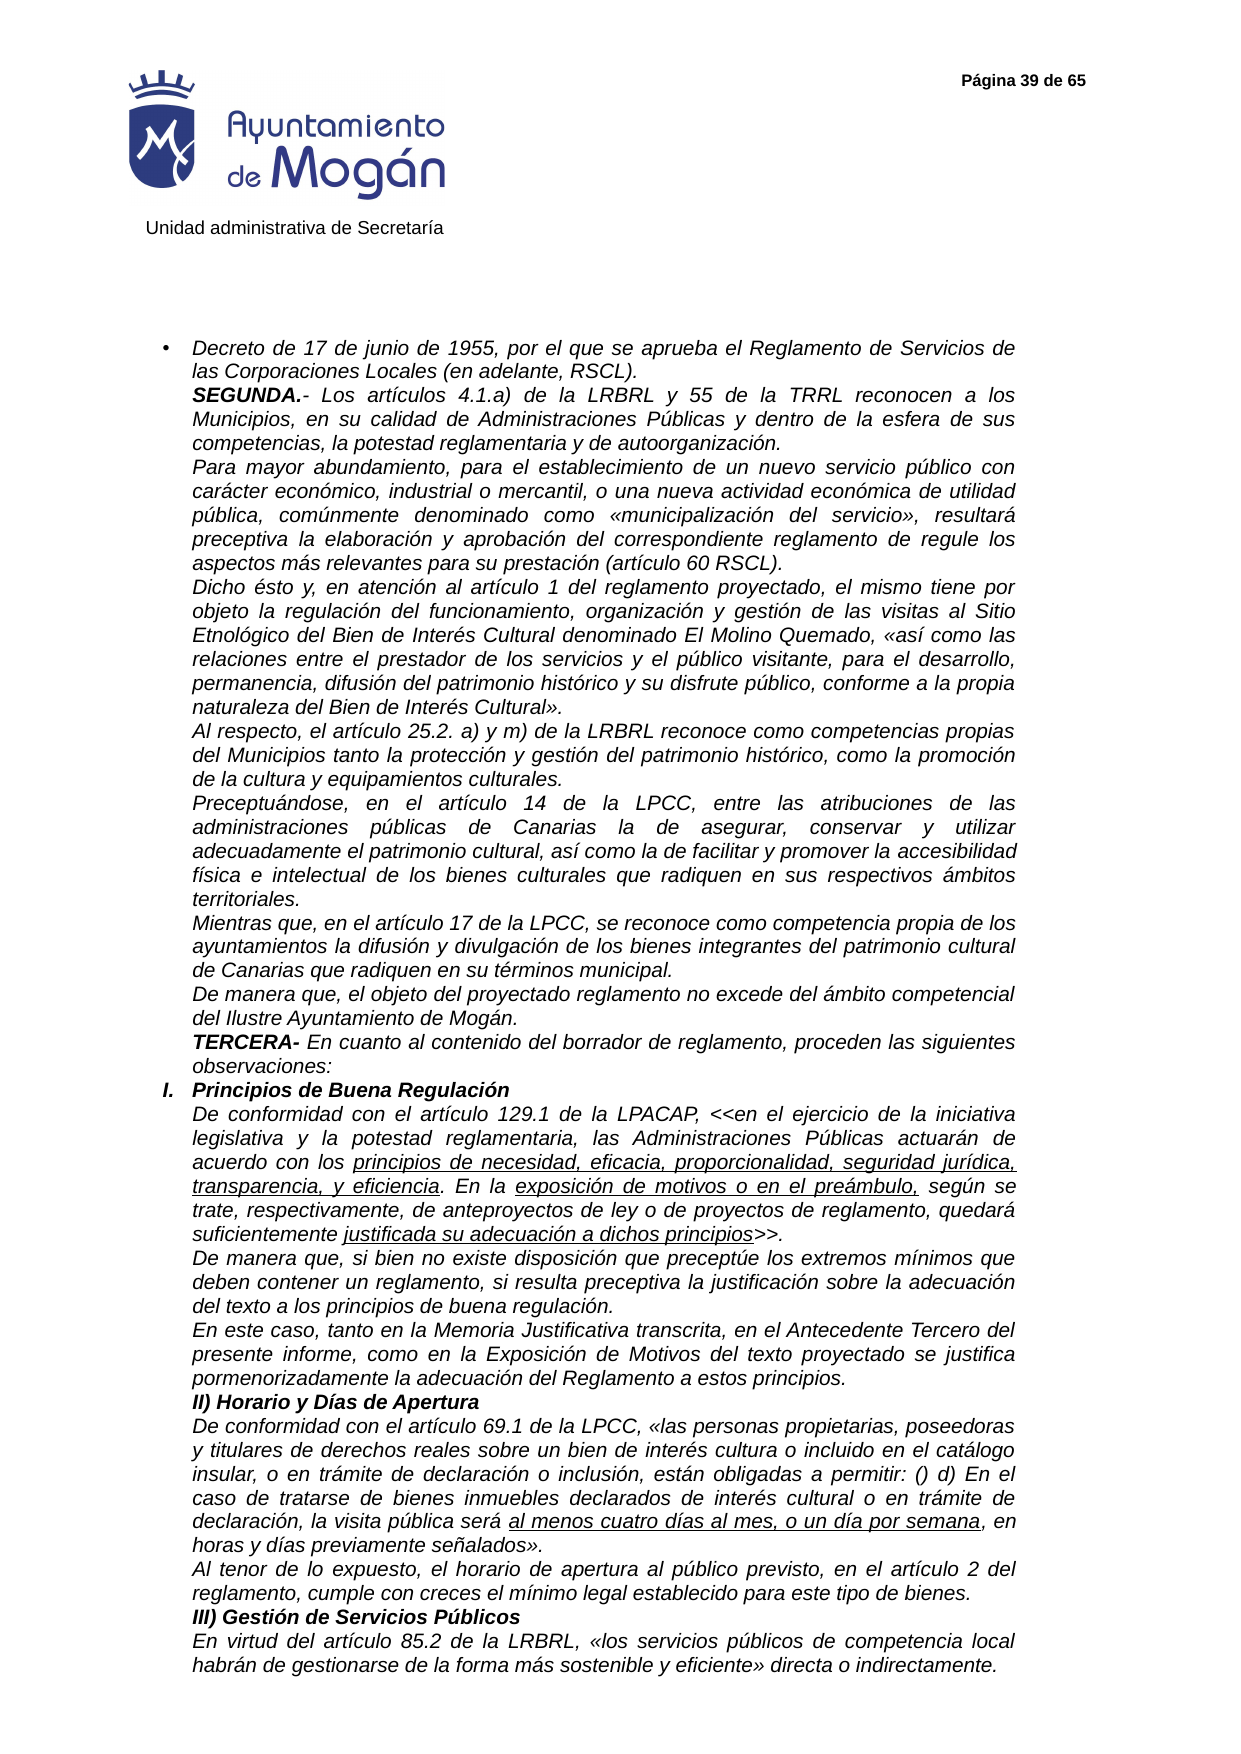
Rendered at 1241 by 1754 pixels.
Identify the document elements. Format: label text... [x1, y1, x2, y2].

list Decreto de 17 de junio de 1955, por el que se aprueba el Reglamento de Servicios de las Corporaciones Locales (en adelante, RSCL). [162, 335, 1019, 383]
text De conformidad con el artículo 129.1 de la LPACAP, <<en el ejercicio de la iniciativa legislativa y la potestad reglamentaria, las Administraciones Públicas actuarán de acuerdo con los principios de necesidad, eficacia, proporcionalidad, seguridad jurídica, transparencia, y eficiencia. En la exposición de motivos o en el preámbulo, según se trate, respectivamente, de anteproyectos de ley o de proyectos de reglamento, quedará suficientemente justificada su adecuación a dichos principios>>. [192, 1102, 1019, 1246]
text TERCERA- En cuanto al contenido del borrador de reglamento, proceden las siguientes observaciones: [192, 1030, 1019, 1078]
text Para mayor abundamiento, para el establecimiento de un nuevo servicio público con carácter económico, industrial o mercantil, o una nueva actividad económica de utilidad pública, comúnmente denominado como «municipalización del servicio», resultará preceptiva la elaboración y aprobación del correspondiente reglamento de regule los aspectos más relevantes para su prestación (artículo 60 RSCL). [192, 455, 1019, 575]
text Mientras que, en el artículo 17 de la LPCC, se reconoce como competencia propia de los ayuntamientos la difusión y divulgación de los bienes integrantes del patrimonio cultural de Canarias que radiquen en su términos municipal. [192, 910, 1019, 982]
picture [128, 70, 445, 206]
text Al respecto, el artículo 25.2. a) y m) de la LRBRL reconoce como competencias propias del Municipios tanto la protección y gestión del patrimonio histórico, como la promoción de la cultura y equipamientos culturales. [192, 719, 1019, 791]
text En este caso, tanto en la Memoria Justificativa transcrita, en el Antecedente Tercero del presente informe, como en la Exposición de Motivos del texto proyectado se justifica pormenorizadamente la adecuación del Reglamento a estos principios. [192, 1318, 1019, 1389]
text SEGUNDA.- Los artículos 4.1.a) de la LRBRL y 55 de la TRRL reconocen a los Municipios, en su calidad de Administraciones Públicas y dentro de la esfera de sus competencias, la potestad reglamentaria y de autoorganización. [192, 383, 1019, 455]
text Al tenor de lo expuesto, el horario de apertura al público previsto, en el artículo 2 del reglamento, cumple con creces el mínimo legal establecido para este tipo de bienes. [192, 1557, 1019, 1605]
text En virtud del artículo 85.2 de la LRBRL, «los servicios públicos de competencia local habrán de gestionarse de la forma más sostenible y eficiente» directa o indirectamente. [192, 1629, 1019, 1677]
text III) Gestión de Servicios Públicos [192, 1605, 1019, 1629]
text De manera que, si bien no existe disposición que preceptúe los extremos mínimos que deben contener un reglamento, si resulta preceptiva la justificación sobre la adecuación del texto a los principios de buena regulación. [192, 1246, 1019, 1318]
text De manera que, el objeto del proyectado reglamento no excede del ámbito competencial del Ilustre Ayuntamiento de Mogán. [192, 982, 1019, 1030]
list Principios de Buena Regulación [162, 1078, 1019, 1102]
text Preceptuándose, en el artículo 14 de la LPCC, entre las atribuciones de las administraciones públicas de Canarias la de asegurar, conservar y utilizar adecuadamente el patrimonio cultural, así como la de facilitar y promover la accesibilidad física e intelectual de los bienes culturales que radiquen en sus respectivos ámbitos territoriales. [192, 791, 1019, 910]
text II) Horario y Días de Apertura [192, 1389, 1019, 1413]
text De conformidad con el artículo 69.1 de la LPCC, «las personas propietarias, poseedoras y titulares de derechos reales sobre un bien de interés cultura o incluido en el catálogo insular, o en trámite de declaración o inclusión, están obligadas a permitir: () d) En el caso de tratarse de bienes inmuebles declarados de interés cultural o en trámite de declaración, la visita pública será al menos cuatro días al mes, o un día por semana, en horas y días previamente señalados». [192, 1413, 1019, 1557]
text Dicho ésto y, en atención al artículo 1 del reglamento proyectado, el mismo tiene por objeto la regulación del funcionamiento, organización y gestión de las visitas al Sitio Etnológico del Bien de Interés Cultural denominado El Molino Quemado, «así como las relaciones entre el prestador de los servicios y el público visitante, para el desarrollo, permanencia, difusión del patrimonio histórico y su disfrute público, conforme a la propia naturaleza del Bien de Interés Cultural». [192, 575, 1019, 719]
